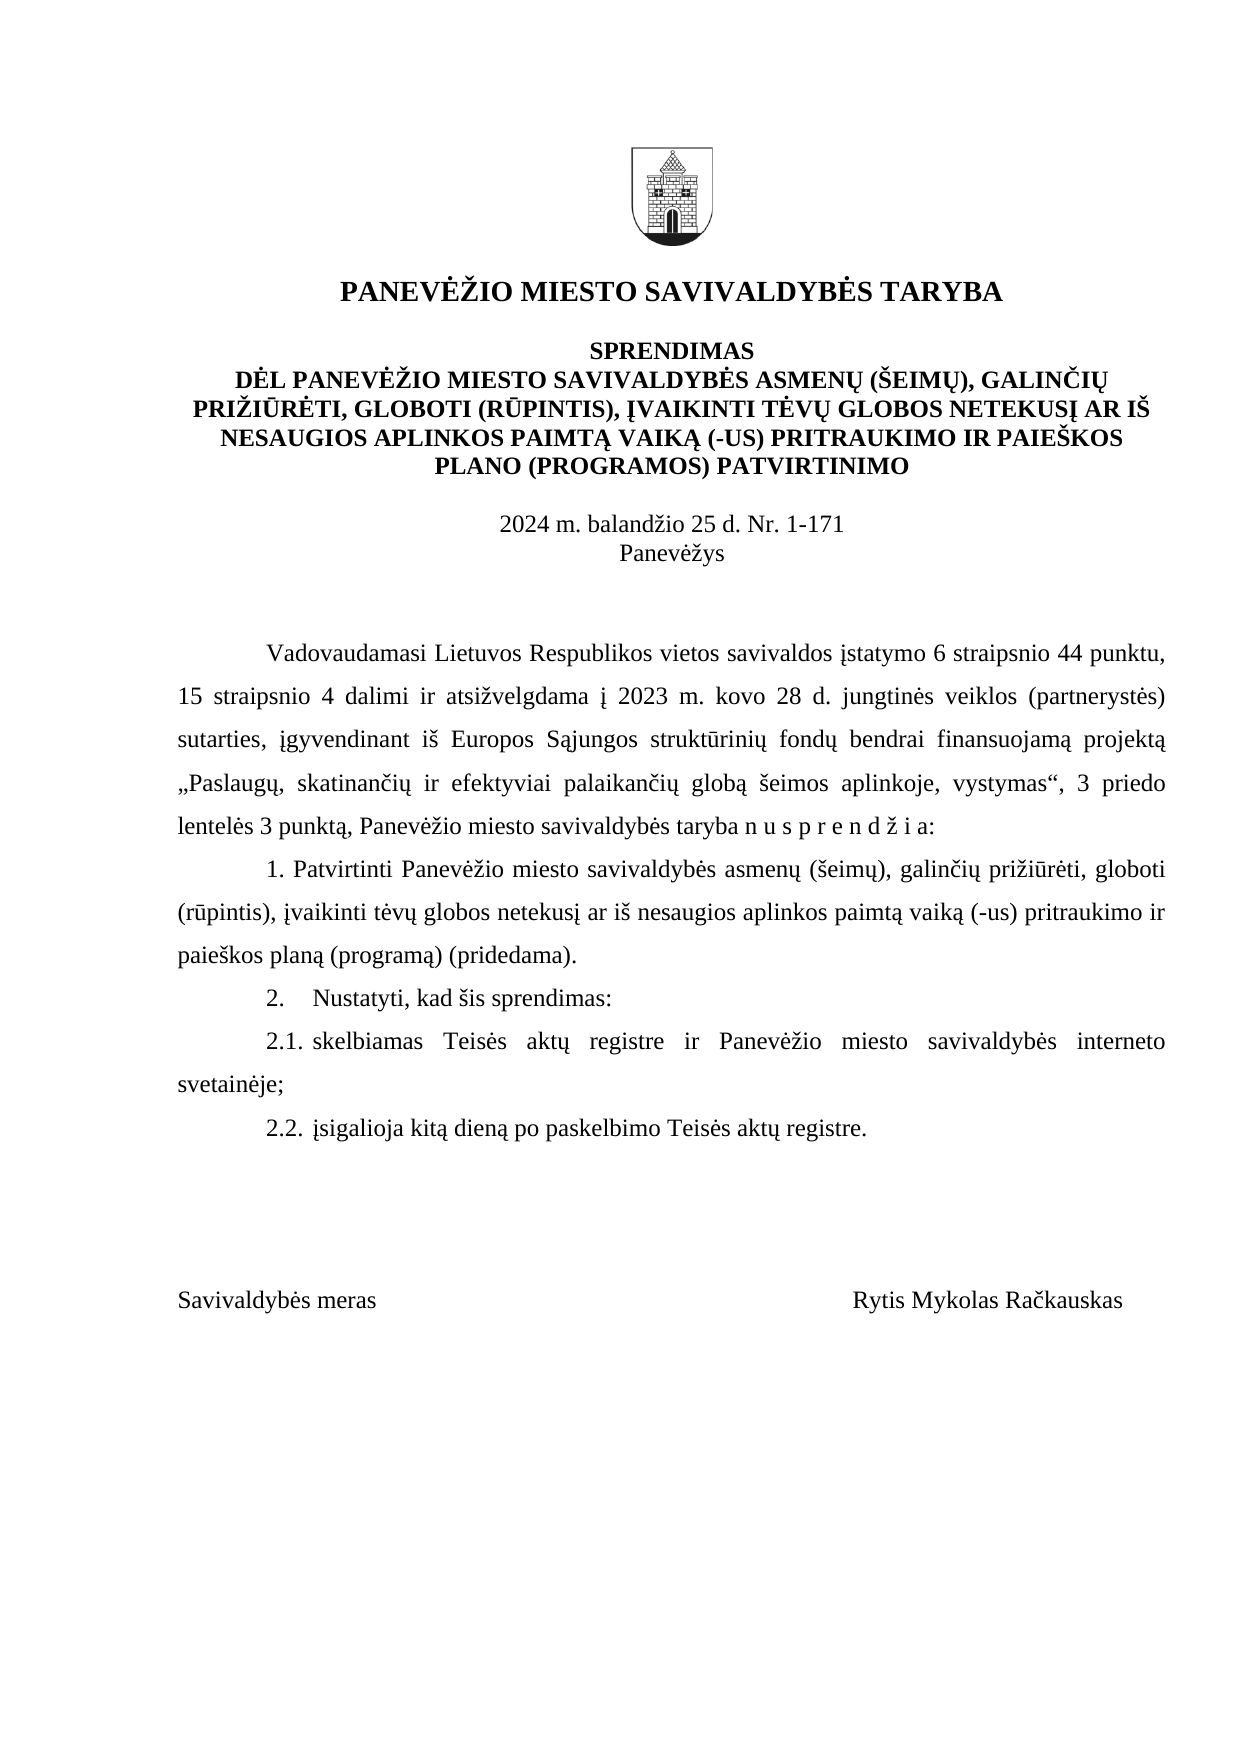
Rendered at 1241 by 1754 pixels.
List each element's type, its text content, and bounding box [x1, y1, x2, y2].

text 2024 m. balandžio 25 d. Nr. 1-171 [177, 509, 1167, 538]
text Vadovaudamasi Lietuvos Respublikos vietos savivaldos įstatymo 6 straipsnio 44 punktu, 15 straipsnio 4 dalimi ir atsižvelgdama į 2023 m. kovo 28 d. jungtinės veiklos (partnerystės) sutarties, įgyvendinant iš Europos Sąjungos struktūrinių fondų bendrai finansuojamą projektą „Paslaugų, skatinančių ir efektyviai palaikančių globą šeimos aplinkoje, vystymas“, 3 priedo lentelės 3 punktą, Panevėžio miesto savivaldybės taryba n u s p r e n d ž i a: [177, 638, 1167, 839]
text PANEVĖŽIO MIESTO SAVIVALDYBĖS TARYBA [177, 274, 1167, 308]
text 2.1. skelbiamas Teisės aktų registre ir Panevėžio miesto savivaldybės interneto svetainėje; [177, 1026, 1167, 1098]
text 1. Patvirtinti Panevėžio miesto savivaldybės asmenų (šeimų), galinčių prižiūrėti, globoti (rūpintis), įvaikinti tėvų globos netekusį ar iš nesaugios aplinkos paimtą vaiką (-us) pritraukimo ir paieškos planą (programą) (pridedama). [177, 854, 1167, 969]
text 2. Nustatyti, kad šis sprendimas: [177, 983, 1167, 1012]
text 2.2. įsigalioja kitą dieną po paskelbimo Teisės aktų registre. [177, 1113, 1167, 1141]
subtitle SPRENDIMAS [177, 336, 1167, 365]
text Savivaldybės meras Rytis Mykolas Račkauskas [177, 1285, 1167, 1314]
subtitle DĖL PANEVĖŽIO MIESTO SAVIVALDYBĖS ASMENŲ (ŠEIMŲ), GALINČIŲ PRIŽIŪRĖTI, GLOBOTI (RŪPINTIS), ĮVAIKINTI TĖVŲ GLOBOS NETEKUSĮ AR IŠ NESAUGIOS APLINKOS PAIMTĄ VAIKĄ (-US) PRITRAUKIMO IR PAIEŠKOS PLANO (PROGRAMOS) PATVIRTINIMO [177, 365, 1167, 480]
subtitle Panevėžys [177, 538, 1167, 566]
